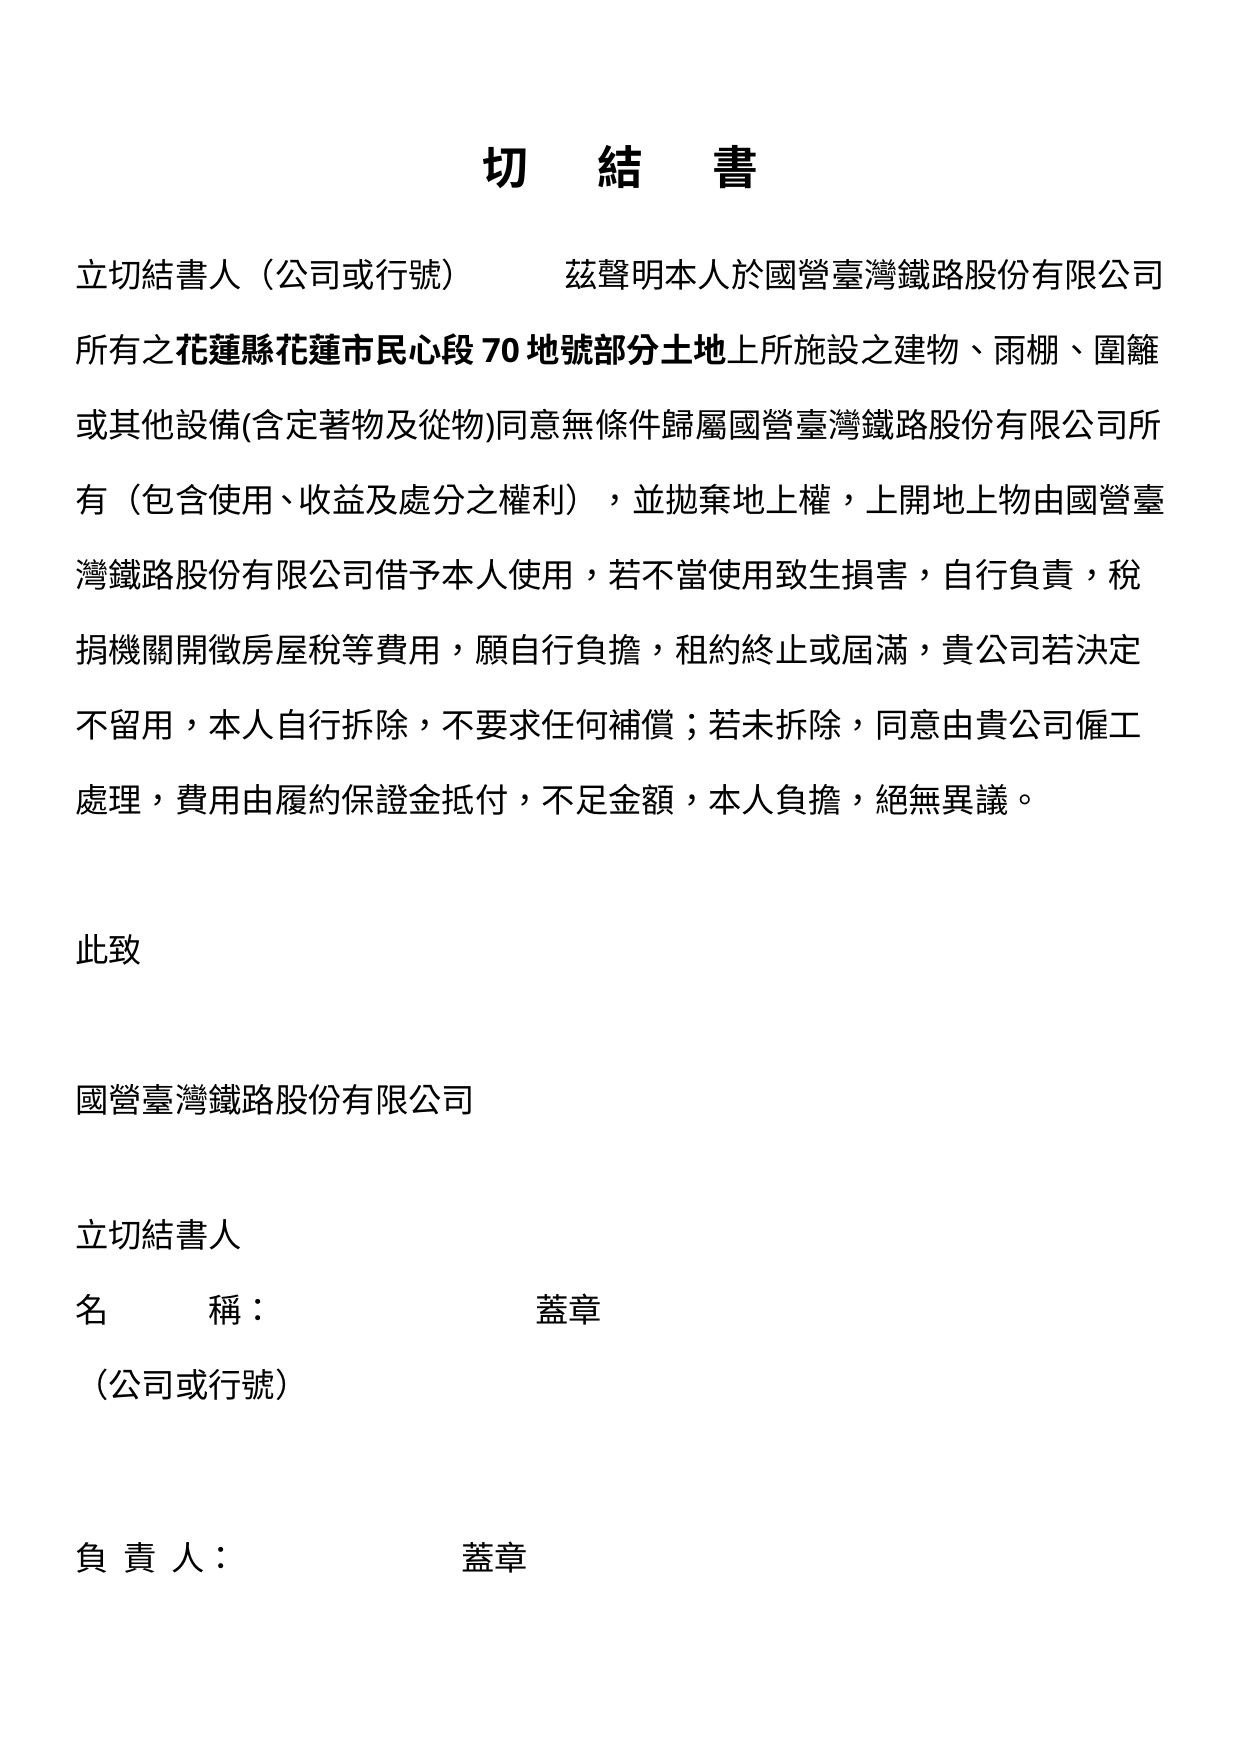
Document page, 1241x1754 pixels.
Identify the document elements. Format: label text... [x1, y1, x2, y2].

text （公司或行號） [75, 1345, 1165, 1420]
text 國營臺灣鐵路股份有限公司 [75, 1060, 1165, 1135]
text 此致 [75, 910, 1165, 985]
text 切 結 書 [75, 127, 1165, 202]
text 立切結書人 [75, 1195, 1165, 1270]
text 名 稱： 蓋章 [75, 1270, 1165, 1345]
text 立切結書人（公司或行號） 茲聲明本人於國營臺灣鐵路股份有限公司所有之花蓮縣花蓮市民心段70地號部分土地上所施設之建物、雨棚、圍籬或其他設備(含定著物及從物)同意無條件歸屬國營臺灣鐵路股份有限公司所有（包含使用、收益及處分之權利），並拋棄地上權，上開地上物由國營臺灣鐵路股份有限公司借予本人使用，若不當使用致生損害，自行負責，稅捐機關開徵房屋稅等費用，願自行負擔，租約終止或屆滿，貴公司若決定不留用，本人自行拆除，不要求任何補償；若未拆除，同意由貴公司僱工處理，費用由履約保證金抵付，不足金額，本人負擔，絕無異議。 [75, 235, 1165, 835]
text 負 責 人： 蓋章 [75, 1518, 1165, 1593]
